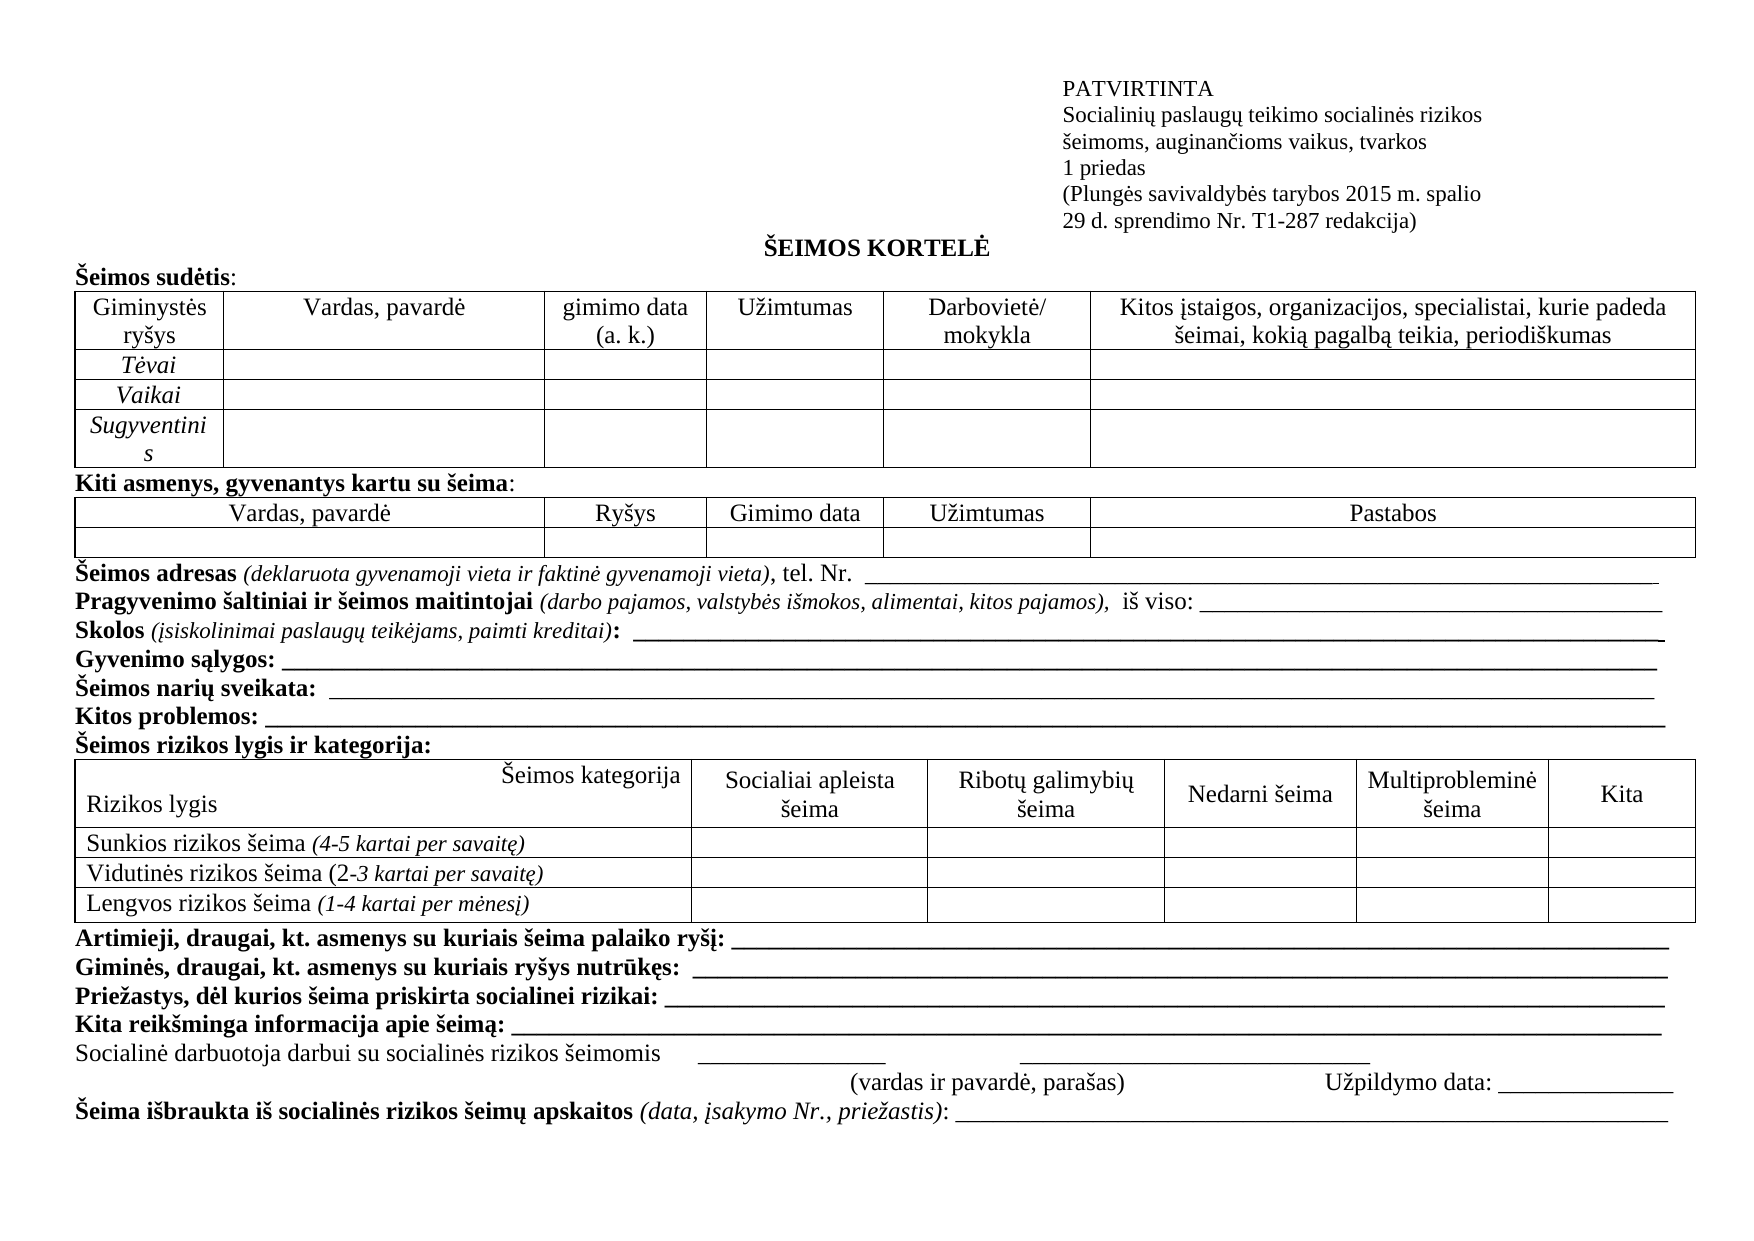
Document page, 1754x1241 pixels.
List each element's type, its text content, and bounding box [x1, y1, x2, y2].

text Šeimos adresas (deklaruota gyvenamoji vieta ir faktinė gyvenamoji vieta), tel. Nr. _______________________________________________________________ [75, 558, 1679, 586]
table_header Kita [1549, 760, 1695, 827]
table_cell [692, 858, 927, 887]
table_header gimimo data (a. k.) [545, 292, 706, 349]
table_header Kitos įstaigos, organizacijos, specialistai, kurie padeda šeimai, kokią pagalbą teikia, periodiškumas [1091, 292, 1695, 349]
table_cell [1357, 888, 1548, 922]
table_cell [707, 528, 883, 557]
text Pragyvenimo šaltiniai ir šeimos maitintojai (darbo pajamos, valstybės išmokos, alimentai, kitos pajamos), iš viso: _____________________________________ [75, 586, 1679, 615]
table_cell [707, 350, 883, 379]
table_cell [1091, 528, 1695, 557]
text ŠEIMOS KORTELĖ [75, 233, 1679, 262]
table_cell [1091, 380, 1695, 409]
table_cell [1357, 828, 1548, 857]
table_cell [545, 410, 706, 467]
table_cell [1165, 858, 1356, 887]
text Priežastys, dėl kurios šeima priskirta socialinei rizikai: ________________________________________________________________________________ [75, 981, 1679, 1009]
text Šeimos narių sveikata: __________________________________________________________________________________________________________ [75, 673, 1679, 701]
table_cell [545, 528, 706, 557]
table_cell [707, 380, 883, 409]
text Socialinė darbuotoja darbui su socialinės rizikos šeimomis _______________ ____________________________ [75, 1038, 1679, 1067]
text Kitos problemos: ________________________________________________________________________________________________________________ [75, 701, 1679, 730]
table_cell [1165, 888, 1356, 922]
table_header Multiprobleminė šeima [1357, 760, 1548, 827]
table_cell [1549, 888, 1695, 922]
table_header Nedarni šeima [1165, 760, 1356, 827]
table_cell [224, 350, 544, 379]
table_cell [1549, 858, 1695, 887]
table_cell [1357, 858, 1548, 887]
text Šeimos sudėtis: [75, 262, 1679, 291]
table_cell [928, 888, 1164, 922]
table_header Vardas, pavardė [224, 292, 544, 349]
text Šeimos rizikos lygis ir kategorija: [75, 730, 1679, 759]
text 29 d. sprendimo Nr. T1-287 redakcija) [75, 207, 1679, 233]
table_cell Vaikai [76, 380, 223, 409]
table_header Giminystės ryšys [76, 292, 223, 349]
text Giminės, draugai, kt. asmenys su kuriais ryšys nutrūkęs: ______________________________________________________________________________ [75, 952, 1679, 981]
table_header Ribotų galimybių šeima [928, 760, 1164, 827]
table_cell Vidutinės rizikos šeima (2-3 kartai per savaitę) [76, 858, 691, 887]
table_cell [692, 888, 927, 922]
text Kiti asmenys, gyvenantys kartu su šeima: [75, 468, 1679, 497]
text PATVIRTINTA [75, 75, 1679, 101]
table_cell Sunkios rizikos šeima (4-5 kartai per savaitę) [76, 828, 691, 857]
table_header Ryšys [545, 498, 706, 527]
text (vardas ir pavardė, parašas) Užpildymo data: ______________ [75, 1067, 1679, 1096]
text šeimoms, auginančioms vaikus, tvarkos [75, 128, 1679, 154]
table_cell [884, 350, 1090, 379]
table_header Darbovietė/ mokykla [884, 292, 1090, 349]
table_cell [884, 528, 1090, 557]
table_header Užimtumas [884, 498, 1090, 527]
table_cell Tėvai [76, 350, 223, 379]
table_header Socialiai apleista šeima [692, 760, 927, 827]
text 1 priedas [75, 154, 1679, 180]
text Kita reikšminga informacija apie šeimą: ____________________________________________________________________________________________ [75, 1009, 1679, 1038]
table_cell [928, 858, 1164, 887]
table_cell [1091, 410, 1695, 467]
table_cell [692, 828, 927, 857]
text Šeima išbraukta iš socialinės rizikos šeimų apskaitos (data, įsakymo Nr., priežastis): _________________________________________________________ [75, 1096, 1679, 1124]
table_cell [545, 380, 706, 409]
table_cell [1165, 828, 1356, 857]
text Socialinių paslaugų teikimo socialinės rizikos [75, 101, 1679, 128]
table_cell [884, 410, 1090, 467]
text Gyvenimo sąlygos: ______________________________________________________________________________________________________________ [75, 644, 1679, 673]
table_cell Sugyventinis [76, 410, 223, 467]
text Artimieji, draugai, kt. asmenys su kuriais šeima palaiko ryšį: ___________________________________________________________________________ [75, 923, 1679, 952]
table_cell [76, 528, 544, 557]
table_header Vardas, pavardė [76, 498, 544, 527]
text Skolos (įsiskolinimai paslaugų teikėjams, paimti kreditai): __________________________________________________________________________________ [75, 615, 1679, 644]
table_cell [1091, 350, 1695, 379]
table_cell [545, 350, 706, 379]
table_cell Lengvos rizikos šeima (1-4 kartai per mėnesį) [76, 888, 691, 922]
table_cell [224, 380, 544, 409]
table_header Šeimos kategorija Rizikos lygis [76, 760, 691, 827]
table_cell [928, 828, 1164, 857]
table_cell [884, 380, 1090, 409]
table_header Užimtumas [707, 292, 883, 349]
table_header Gimimo data [707, 498, 883, 527]
table_cell [1549, 828, 1695, 857]
table_header Pastabos [1091, 498, 1695, 527]
table_cell [707, 410, 883, 467]
table_cell [224, 410, 544, 467]
text (Plungės savivaldybės tarybos 2015 m. spalio [75, 180, 1679, 207]
